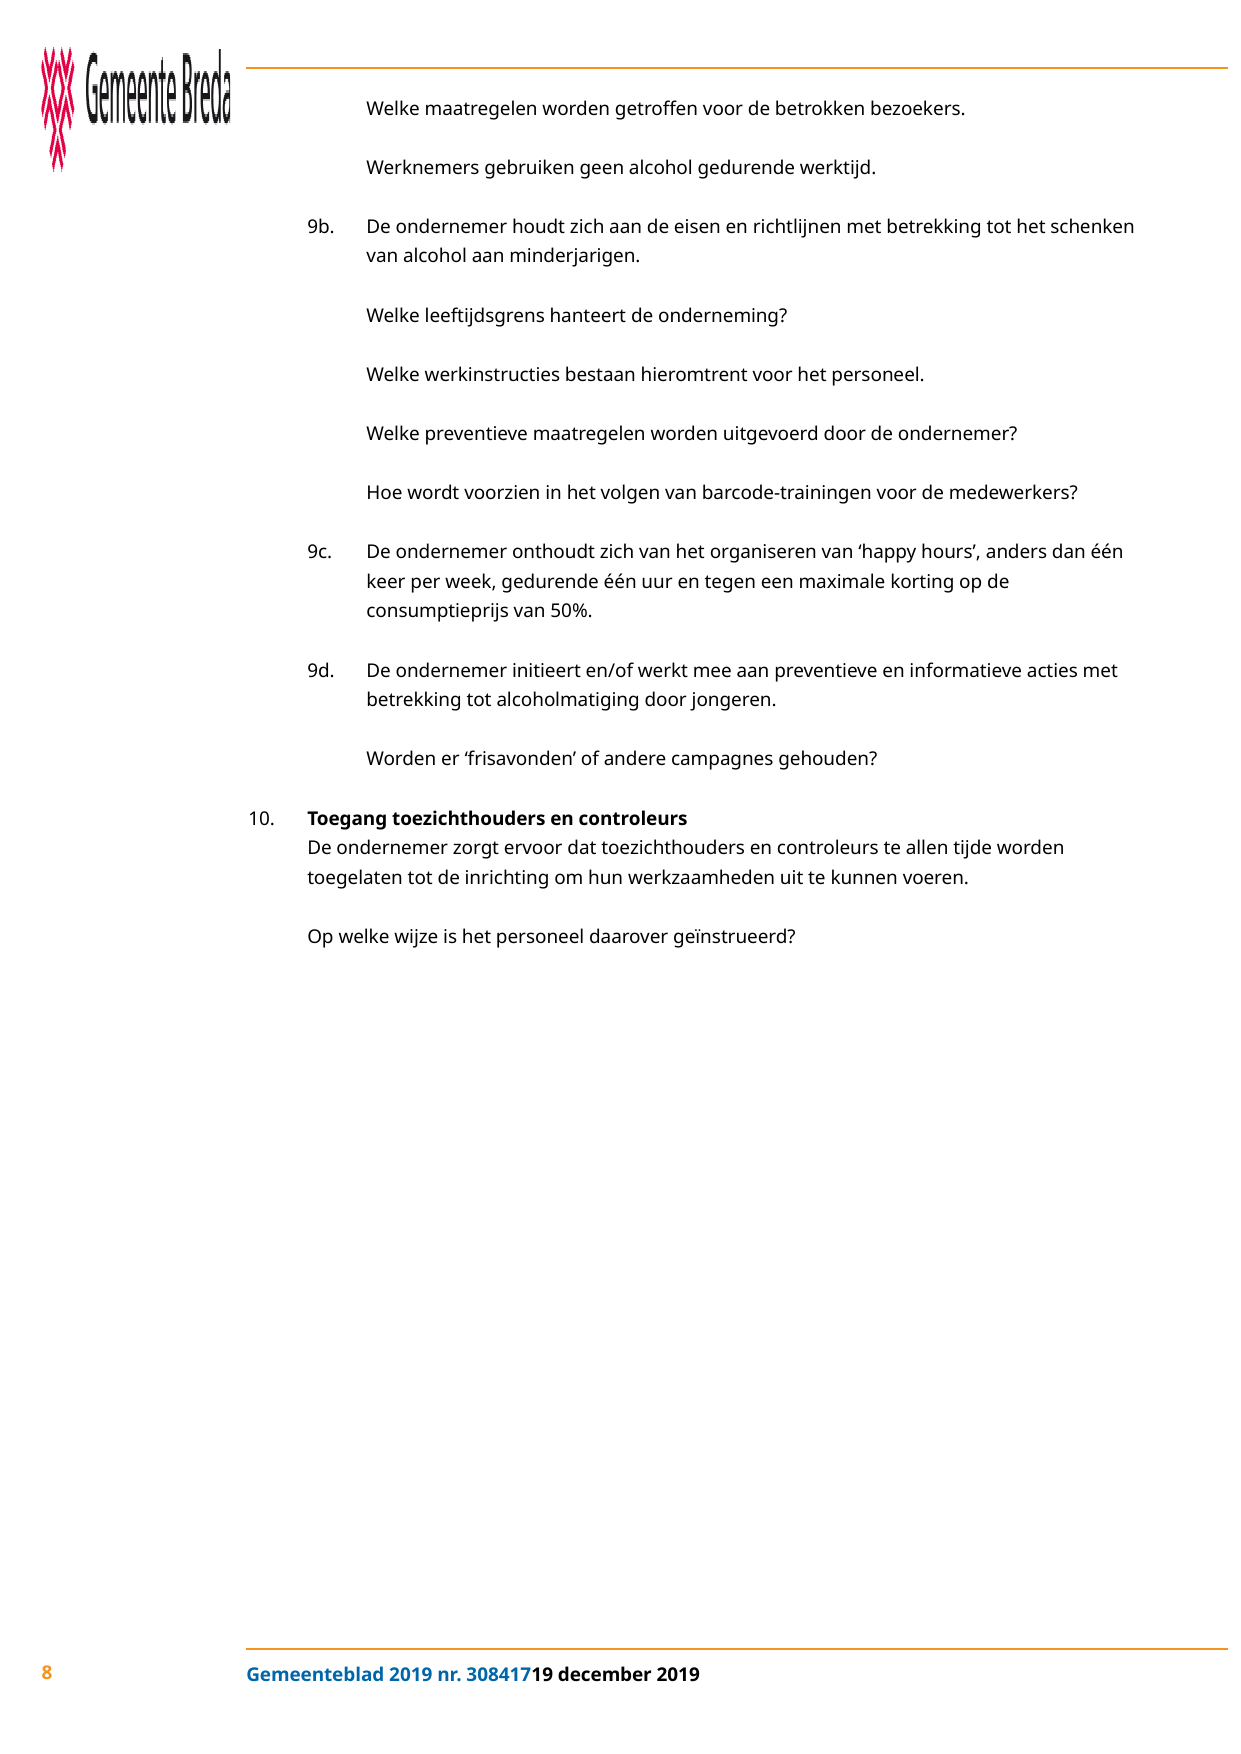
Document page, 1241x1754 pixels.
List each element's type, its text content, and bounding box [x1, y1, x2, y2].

list De ondernemer onthoudt zich van het organiseren van ‘happy hours’, anders dan één keer per week, gedurende één uur en tegen een maximale korting op de consumptieprijs van 50%. [307, 538, 1152, 623]
list Welke preventieve maatregelen worden uitgevoerd door de ondernemer? [307, 420, 1152, 446]
list De ondernemer houdt zich aan de eisen en richtlijnen met betrekking tot het schenken van alcohol aan minderjarigen. [307, 213, 1152, 268]
list Toegang toezichthouders en controleurs [248, 805, 1152, 831]
list Welke werkinstructies bestaan hieromtrent voor het personeel. [307, 361, 1152, 387]
list Welke leeftijdsgrens hanteert de onderneming? [307, 302, 1152, 328]
list De ondernemer initieert en/of werkt mee aan preventieve en informatieve acties met betrekking tot alcoholmatiging door jongeren. [307, 657, 1152, 712]
list Hoe wordt voorzien in het volgen van barcode-trainingen voor de medewerkers? [307, 479, 1152, 505]
picture [41, 47, 231, 172]
list Worden er ‘frisavonden’ of andere campagnes gehouden? [307, 746, 1152, 771]
list Welke maatregelen worden getroffen voor de betrokken bezoekers. [307, 95, 1152, 121]
list Werknemers gebruiken geen alcohol gedurende werktijd. [307, 154, 1152, 180]
list De ondernemer zorgt ervoor dat toezichthouders en controleurs te allen tijde worden toegelaten tot de inrichting om hun werkzaamheden uit te kunnen voeren. [248, 834, 1152, 890]
list Op welke wijze is het personeel daarover geïnstrueerd? [248, 923, 1152, 949]
